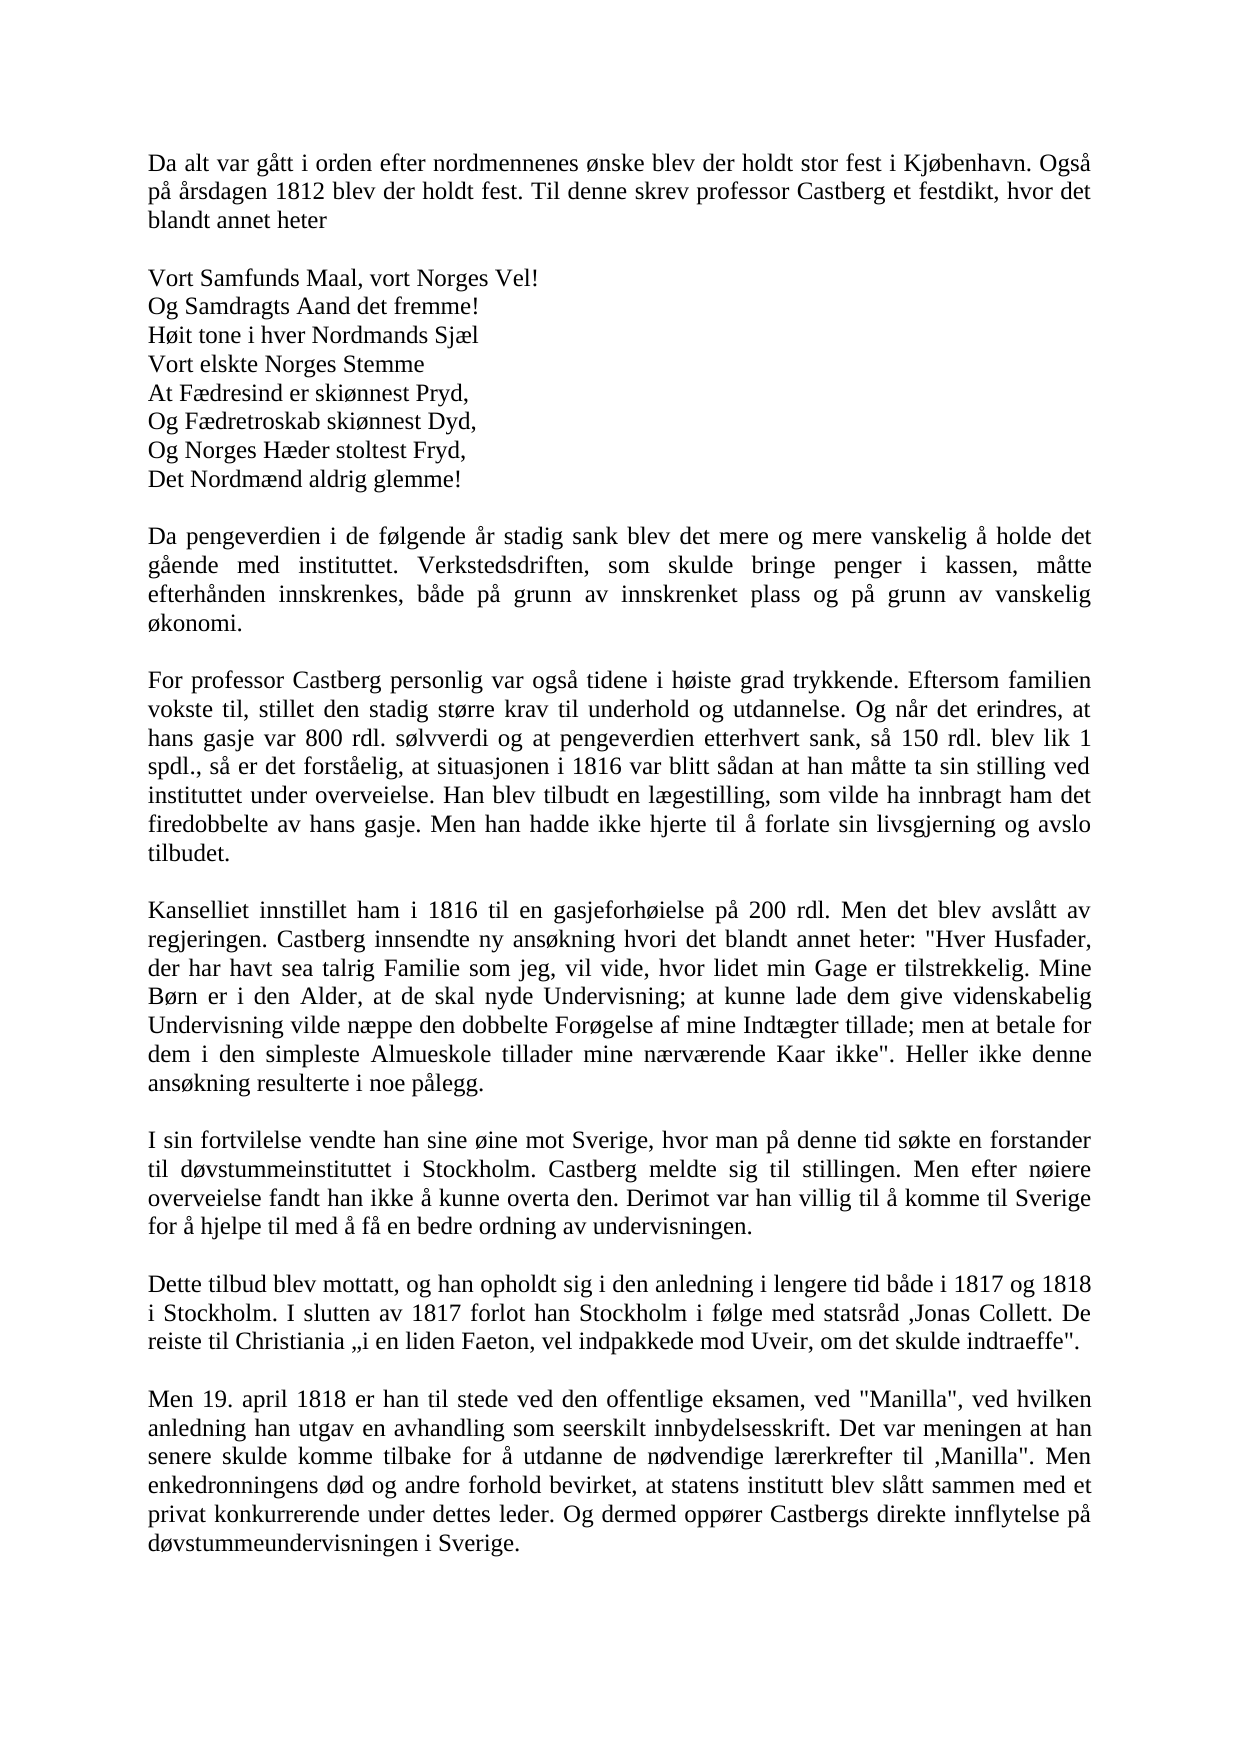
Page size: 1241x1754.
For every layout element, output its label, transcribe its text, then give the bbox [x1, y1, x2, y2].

text Det Nordmænd aldrig glemme! [148, 464, 1093, 493]
text Høit tone i hver Nordmands Sjæl [148, 320, 1093, 349]
text Og Fædretroskab skiønnest Dyd, [148, 406, 1093, 435]
text Vort elskte Norges Stemme [148, 349, 1093, 378]
text Og Samdragts Aand det fremme! [148, 291, 1093, 320]
text Men 19. april 1818 er han til stede ved den offentlige eksamen, ved "Manilla", ved hvilken anledning han utgav en avhandling som seerskilt innbydelsesskrift. Det var meningen at han senere skulde komme tilbake for å utdanne de nødvendige lærerkrefter til ,Manilla". Men enkedronningens død og andre forhold bevirket, at statens institutt blev slått sammen med et privat konkurrerende under dettes leder. Og dermed oppører Castbergs direkte innflytelse på døvstummeundervisningen i Sverige. [148, 1384, 1093, 1556]
text Og Norges Hæder stoltest Fryd, [148, 435, 1093, 464]
text Vort Samfunds Maal, vort Norges Vel! [148, 263, 1093, 291]
text For professor Castberg personlig var også tidene i høiste grad trykkende. Eftersom familien vokste til, stillet den stadig større krav til underhold og utdannelse. Og når det erindres, at hans gasje var 800 rdl. sølvverdi og at pengeverdien etterhvert sank, så 150 rdl. blev lik 1 spdl., så er det forståelig, at situasjonen i 1816 var blitt sådan at han måtte ta sin stilling ved instituttet under overveielse. Han blev tilbudt en lægestilling, som vilde ha innbragt ham det firedobbelte av hans gasje. Men han hadde ikke hjerte til å forlate sin livsgjerning og avslo tilbudet. [148, 665, 1093, 866]
text Da pengeverdien i de følgende år stadig sank blev det mere og mere vanskelig å holde det gående med instituttet. Verkstedsdriften, som skulde bringe penger i kassen, måtte efterhånden innskrenkes, både på grunn av innskrenket plass og på grunn av vanskelig økonomi. [148, 521, 1093, 636]
text Kanselliet innstillet ham i 1816 til en gasjeforhøielse på 200 rdl. Men det blev avslått av regjeringen. Castberg innsendte ny ansøkning hvori det blandt annet heter: "Hver Husfader, der har havt sea talrig Familie som jeg, vil vide, hvor lidet min Gage er tilstrekkelig. Mine Børn er i den Alder, at de skal nyde Undervisning; at kunne lade dem give videnskabelig Undervisning vilde næppe den dobbelte Forøgelse af mine Indtægter tillade; men at betale for dem i den simpleste Almueskole tillader mine nærværende Kaar ikke". Heller ikke denne ansøkning resulterte i noe pålegg. [148, 895, 1093, 1096]
text At Fædresind er skiønnest Pryd, [148, 378, 1093, 406]
text Da alt var gått i orden efter nordmennenes ønske blev der holdt stor fest i Kjøbenhavn. Også på årsdagen 1812 blev der holdt fest. Til denne skrev professor Castberg et festdikt, hvor det blandt annet heter [148, 148, 1093, 234]
text Dette tilbud blev mottatt, og han opholdt sig i den anledning i lengere tid både i 1817 og 1818 i Stockholm. I slutten av 1817 forlot han Stockholm i følge med statsråd ,Jonas Collett. De reiste til Christiania „i en liden Faeton, vel indpakkede mod Uveir, om det skulde indtraeffe". [148, 1269, 1093, 1355]
text I sin fortvilelse vendte han sine øine mot Sverige, hvor man på denne tid søkte en forstander til døvstummeinstituttet i Stockholm. Castberg meldte sig til stillingen. Men efter nøiere overveielse fandt han ikke å kunne overta den. Derimot var han villig til å komme til Sverige for å hjelpe til med å få en bedre ordning av undervisningen. [148, 1125, 1093, 1240]
